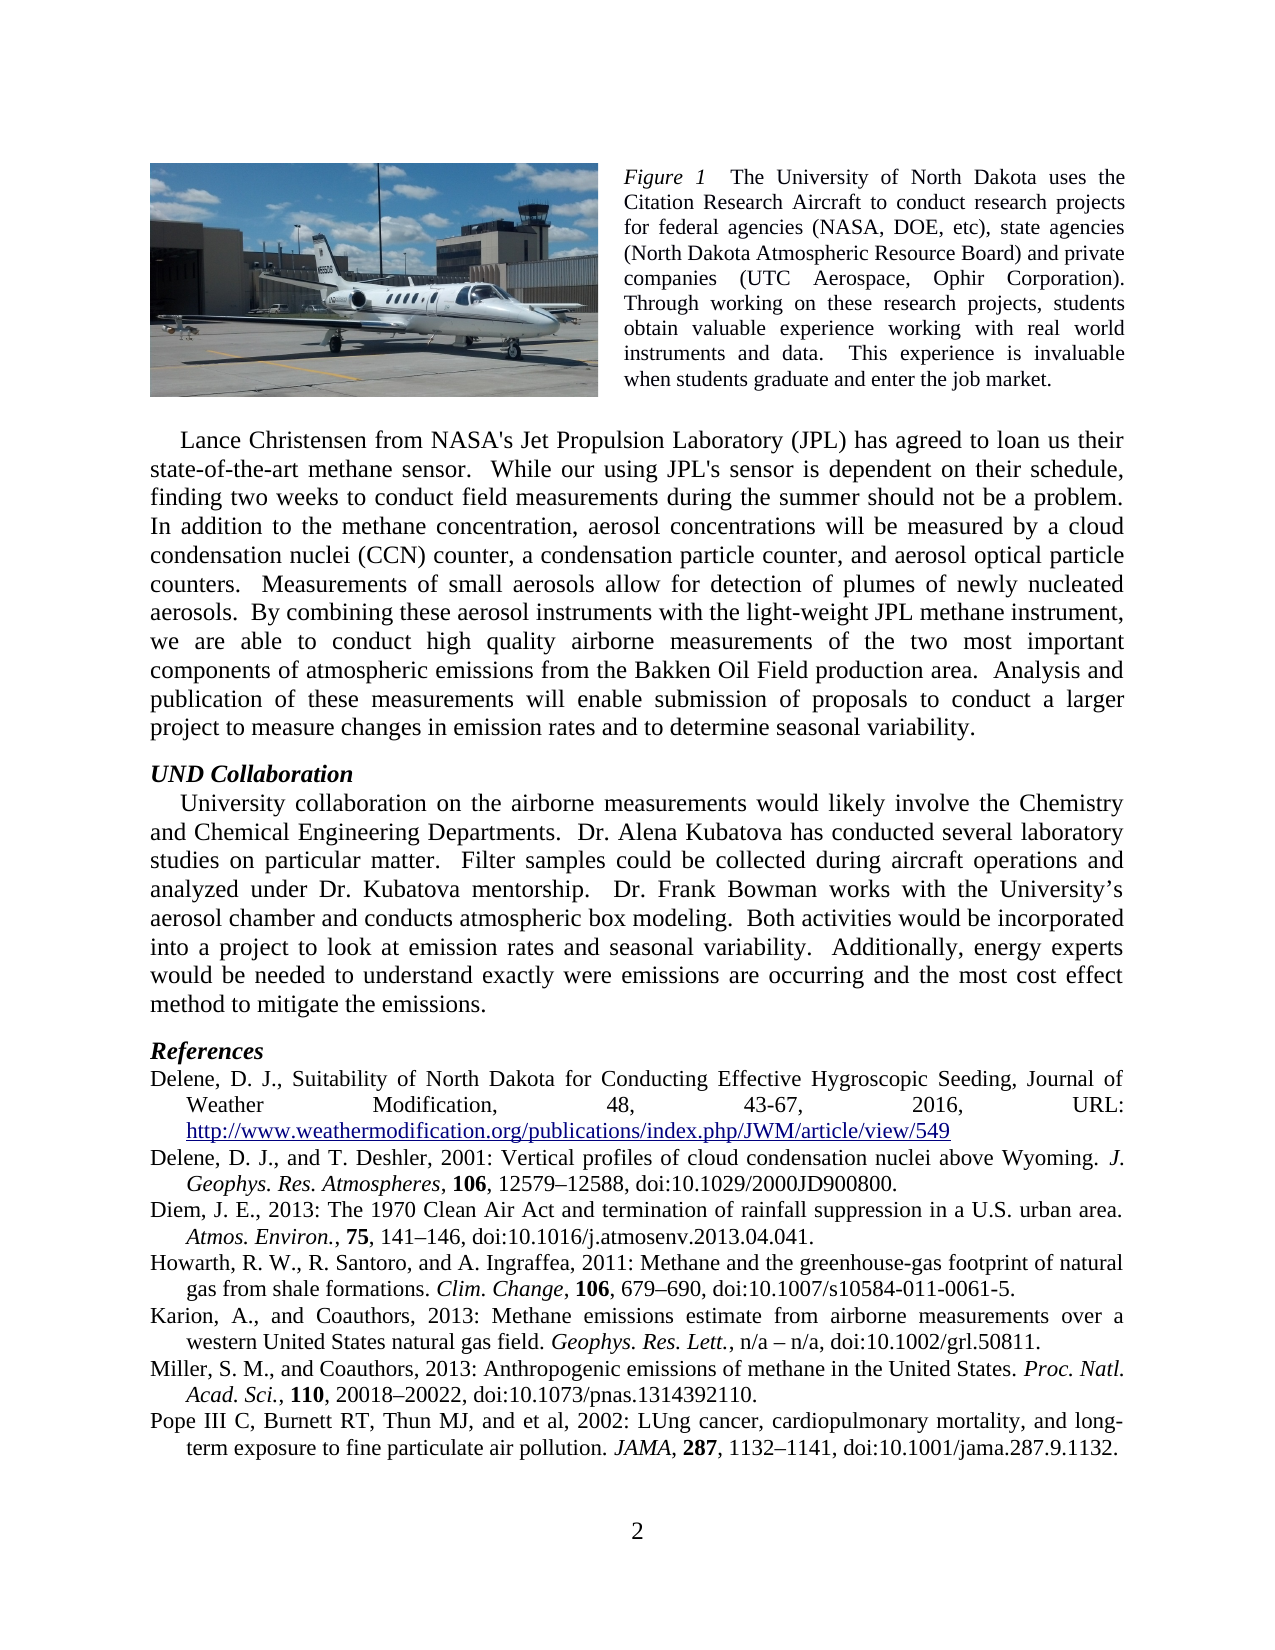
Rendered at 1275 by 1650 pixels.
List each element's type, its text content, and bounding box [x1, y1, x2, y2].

text Howarth, R. W., R. Santoro, and A. Ingraffea, 2011: Methane and the greenhouse-gas footprint of natural gas from shale formations. Clim. Change, 106, 679–690, doi:10.1007/s10584-011-0061-5. [150, 1249, 1125, 1302]
text Miller, S. M., and Coauthors, 2013: Anthropogenic emissions of methane in the United States. Proc. Natl. Acad. Sci., 110, 20018–20022, doi:10.1073/pnas.1314392110. [150, 1354, 1125, 1407]
picture [150, 163, 599, 397]
text Diem, J. E., 2013: The 1970 Clean Air Act and termination of rainfall suppression in a U.S. urban area. Atmos. Environ., 75, 141–146, doi:10.1016/j.atmosenv.2013.04.041. [150, 1196, 1125, 1249]
text Delene, D. J., and T. Deshler, 2001: Vertical profiles of cloud condensation nuclei above Wyoming. J. Geophys. Res. Atmospheres, 106, 12579–12588, doi:10.1029/2000JD900800. [150, 1144, 1125, 1196]
text Delene, D. J., Suitability of North Dakota for Conducting Effective Hygroscopic Seeding, Journal of Weather Modification, 48, 43-67, 2016, URL: http://www.weathermodification.org/publications/index.php/JWM/article/view/549 [150, 1065, 1125, 1144]
text Pope III C, Burnett RT, Thun MJ, and et al, 2002: LUng cancer, cardiopulmonary mortality, and long-term exposure to fine particulate air pollution. JAMA, 287, 1132–1141, doi:10.1001/jama.287.9.1132. [150, 1407, 1125, 1460]
text Karion, A., and Coauthors, 2013: Methane emissions estimate from airborne measurements over a western United States natural gas field. Geophys. Res. Lett., n/a – n/a, doi:10.1002/grl.50811. [150, 1302, 1125, 1354]
text University collaboration on the airborne measurements would likely involve the Chemistry and Chemical Engineering Departments. Dr. Alena Kubatova has conducted several laboratory studies on particular matter. Filter samples could be collected during aircraft operations and analyzed under Dr. Kubatova mentorship. Dr. Frank Bowman works with the University’s aerosol chamber and conducts atmospheric box modeling. Both activities would be incorporated into a project to look at emission rates and seasonal variability. Additionally, energy experts would be needed to understand exactly were emissions are occurring and the most cost effect method to mitigate the emissions. [150, 788, 1125, 1018]
subtitle References [150, 1036, 1125, 1065]
subtitle UND Collaboration [150, 759, 1125, 788]
text Figure 1 The University of North Dakota uses the Citation Research Aircraft to conduct research projects for federal agencies (NASA, DOE, etc), state agencies (North Dakota Atmospheric Resource Board) and private companies (UTC Aerospace, Ophir Corporation). Through working on these research projects, students obtain valuable experience working with real world instruments and data. This experience is invaluable when students graduate and enter the job market. [623, 164, 1126, 391]
text Lance Christensen from NASA's Jet Propulsion Laboratory (JPL) has agreed to loan us their state-of-the-art methane sensor. While our using JPL's sensor is dependent on their schedule, finding two weeks to conduct field measurements during the summer should not be a problem. In addition to the methane concentration, aerosol concentrations will be measured by a cloud condensation nuclei (CCN) counter, a condensation particle counter, and aerosol optical particle counters. Measurements of small aerosols allow for detection of plumes of newly nucleated aerosols. By combining these aerosol instruments with the light-weight JPL methane instrument, we are able to conduct high quality airborne measurements of the two most important components of atmospheric emissions from the Bakken Oil Field production area. Analysis and publication of these measurements will enable submission of proposals to conduct a larger project to measure changes in emission rates and to determine seasonal variability. [150, 425, 1125, 741]
